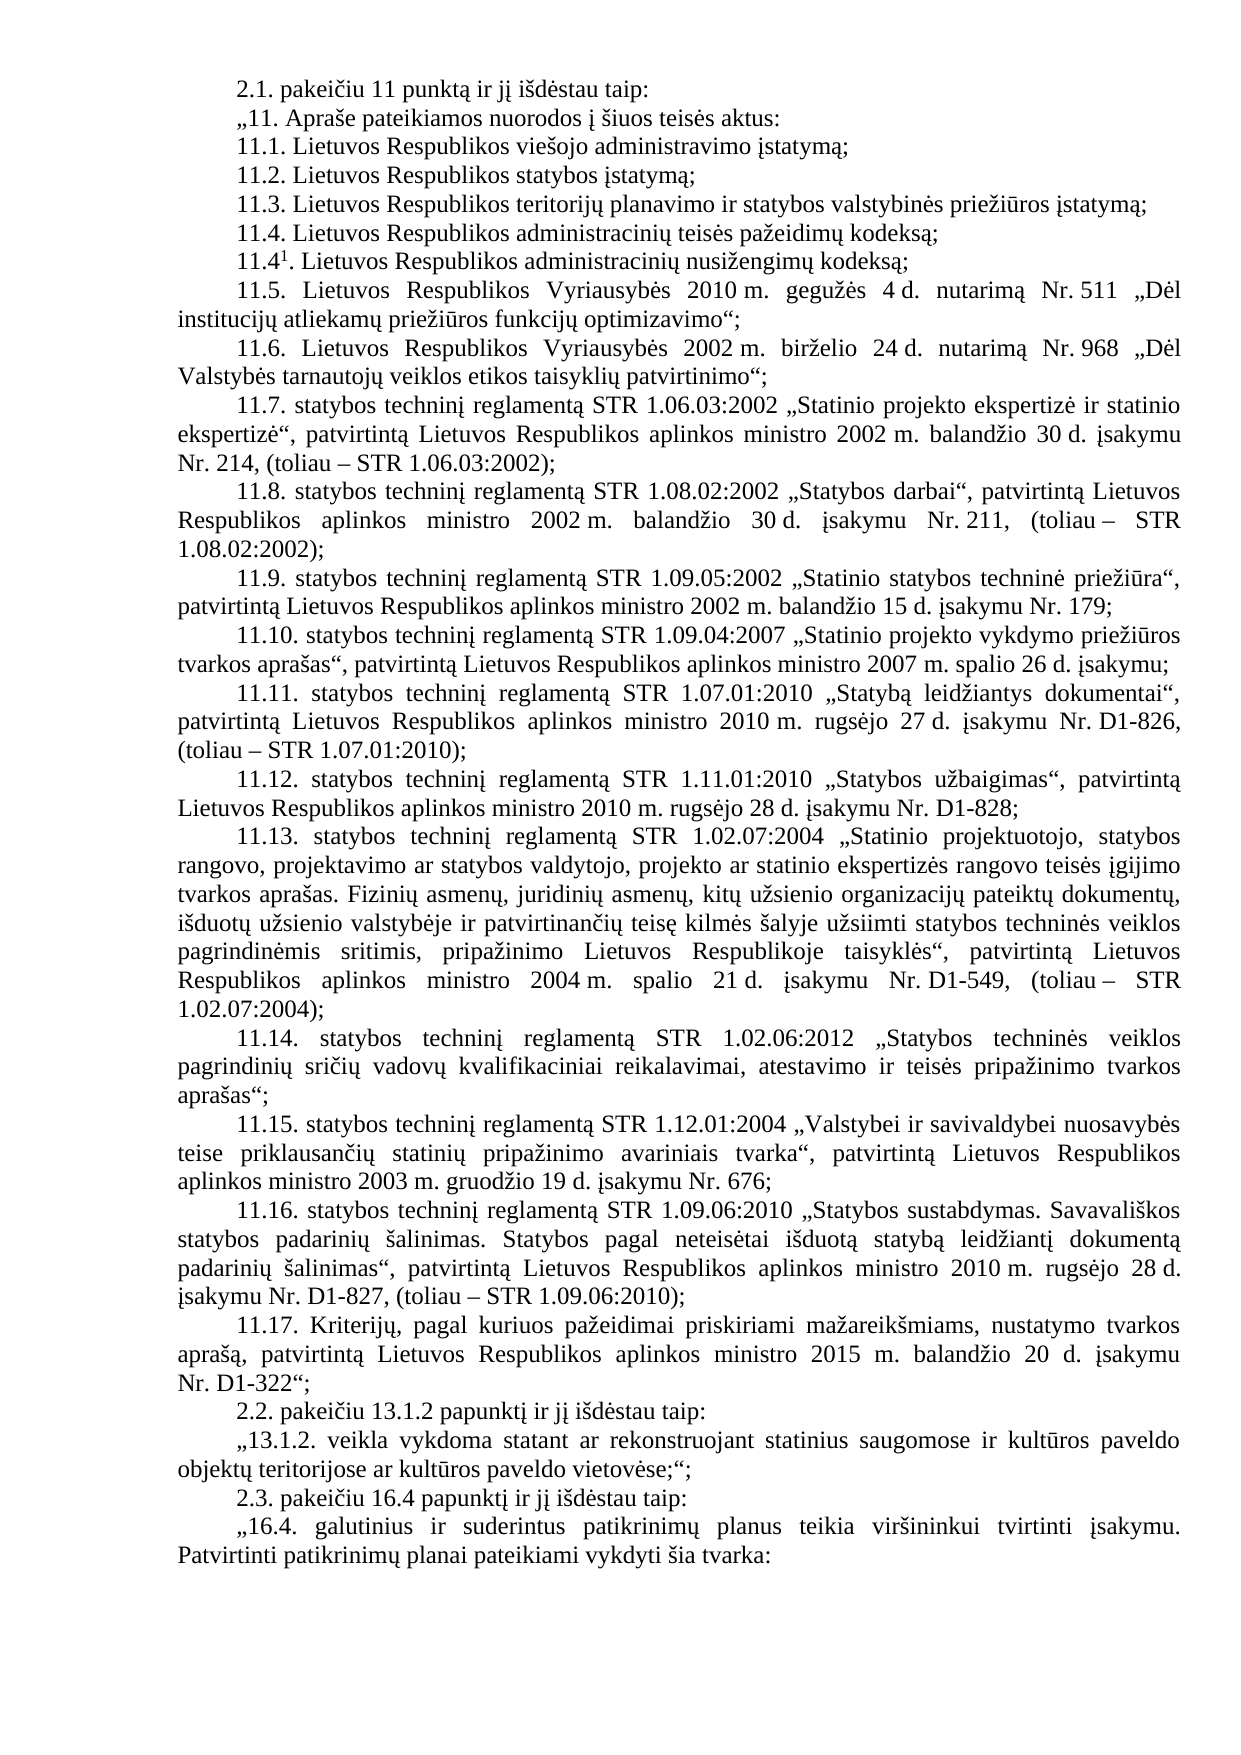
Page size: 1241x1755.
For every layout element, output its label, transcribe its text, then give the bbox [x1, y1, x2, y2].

text 11.4. Lietuvos Respublikos administracinių teisės pažeidimų kodeksą; [177, 218, 1181, 246]
text 11.41. Lietuvos Respublikos administracinių nusižengimų kodeksą; [177, 246, 1181, 275]
text „11. Apraše pateikiamos nuorodos į šiuos teisės aktus: [177, 103, 1181, 131]
text „16.4. galutinius ir suderintus patikrinimų planus teikia viršininkui tvirtinti įsakymu. Patvirtinti patikrinimų planai pateikiami vykdyti šia tvarka: [177, 1511, 1181, 1569]
text 11.7. statybos techninį reglamentą STR 1.06.03:2002 „Statinio projekto ekspertizė ir statinio ekspertizė“, patvirtintą Lietuvos Respublikos aplinkos ministro 2002 m. balandžio 30 d. įsakymu Nr. 214, (toliau – STR 1.06.03:2002); [177, 390, 1181, 476]
text 2.1. pakeičiu 11 punktą ir jį išdėstau taip: [177, 74, 1181, 103]
text „13.1.2. veikla vykdoma statant ar rekonstruojant statinius saugomose ir kultūros paveldo objektų teritorijose ar kultūros paveldo vietovėse;“; [177, 1425, 1181, 1483]
text 11.1. Lietuvos Respublikos viešojo administravimo įstatymą; [177, 131, 1181, 160]
text 11.16. statybos techninį reglamentą STR 1.09.06:2010 „Statybos sustabdymas. Savavališkos statybos padarinių šalinimas. Statybos pagal neteisėtai išduotą statybą leidžiantį dokumentą padarinių šalinimas“, patvirtintą Lietuvos Respublikos aplinkos ministro 2010 m. rugsėjo 28 d. įsakymu Nr. D1-827, (toliau – STR 1.09.06:2010); [177, 1195, 1181, 1310]
text 11.14. statybos techninį reglamentą STR 1.02.06:2012 „Statybos techninės veiklos pagrindinių sričių vadovų kvalifikaciniai reikalavimai, atestavimo ir teisės pripažinimo tvarkos aprašas“; [177, 1023, 1181, 1109]
text 11.11. statybos techninį reglamentą STR 1.07.01:2010 „Statybą leidžiantys dokumentai“, patvirtintą Lietuvos Respublikos aplinkos ministro 2010 m. rugsėjo 27 d. įsakymu Nr. D1-826, (toliau – STR 1.07.01:2010); [177, 678, 1181, 764]
text 11.17. Kriterijų, pagal kuriuos pažeidimai priskiriami mažareikšmiams, nustatymo tvarkos aprašą, patvirtintą Lietuvos Respublikos aplinkos ministro 2015 m. balandžio 20 d. įsakymu Nr. D1-322“; [177, 1310, 1181, 1396]
text 11.5. Lietuvos Respublikos Vyriausybės 2010 m. gegužės 4 d. nutarimą Nr. 511 „Dėl institucijų atliekamų priežiūros funkcijų optimizavimo“; [177, 275, 1181, 333]
text 11.10. statybos techninį reglamentą STR 1.09.04:2007 „Statinio projekto vykdymo priežiūros tvarkos aprašas“, patvirtintą Lietuvos Respublikos aplinkos ministro 2007 m. spalio 26 d. įsakymu; [177, 620, 1181, 678]
text 2.3. pakeičiu 16.4 papunktį ir jį išdėstau taip: [177, 1483, 1181, 1511]
text 11.8. statybos techninį reglamentą STR 1.08.02:2002 „Statybos darbai“, patvirtintą Lietuvos Respublikos aplinkos ministro 2002 m. balandžio 30 d. įsakymu Nr. 211, (toliau – STR 1.08.02:2002); [177, 476, 1181, 563]
text 11.2. Lietuvos Respublikos statybos įstatymą; [177, 160, 1181, 189]
text 11.9. statybos techninį reglamentą STR 1.09.05:2002 „Statinio statybos techninė priežiūra“, patvirtintą Lietuvos Respublikos aplinkos ministro 2002 m. balandžio 15 d. įsakymu Nr. 179; [177, 563, 1181, 620]
text 2.2. pakeičiu 13.1.2 papunktį ir jį išdėstau taip: [177, 1396, 1181, 1425]
text 11.6. Lietuvos Respublikos Vyriausybės 2002 m. birželio 24 d. nutarimą Nr. 968 „Dėl Valstybės tarnautojų veiklos etikos taisyklių patvirtinimo“; [177, 333, 1181, 390]
text 11.15. statybos techninį reglamentą STR 1.12.01:2004 „Valstybei ir savivaldybei nuosavybės teise priklausančių statinių pripažinimo avariniais tvarka“, patvirtintą Lietuvos Respublikos aplinkos ministro 2003 m. gruodžio 19 d. įsakymu Nr. 676; [177, 1109, 1181, 1195]
text 11.12. statybos techninį reglamentą STR 1.11.01:2010 „Statybos užbaigimas“, patvirtintą Lietuvos Respublikos aplinkos ministro 2010 m. rugsėjo 28 d. įsakymu Nr. D1-828; [177, 764, 1181, 821]
text 11.3. Lietuvos Respublikos teritorijų planavimo ir statybos valstybinės priežiūros įstatymą; [177, 189, 1181, 218]
text 11.13. statybos techninį reglamentą STR 1.02.07:2004 „Statinio projektuotojo, statybos rangovo, projektavimo ar statybos valdytojo, projekto ar statinio ekspertizės rangovo teisės įgijimo tvarkos aprašas. Fizinių asmenų, juridinių asmenų, kitų užsienio organizacijų pateiktų dokumentų, išduotų užsienio valstybėje ir patvirtinančių teisę kilmės šalyje užsiimti statybos techninės veiklos pagrindinėmis sritimis, pripažinimo Lietuvos Respublikoje taisyklės“, patvirtintą Lietuvos Respublikos aplinkos ministro 2004 m. spalio 21 d. įsakymu Nr. D1-549, (toliau – STR 1.02.07:2004); [177, 821, 1181, 1023]
